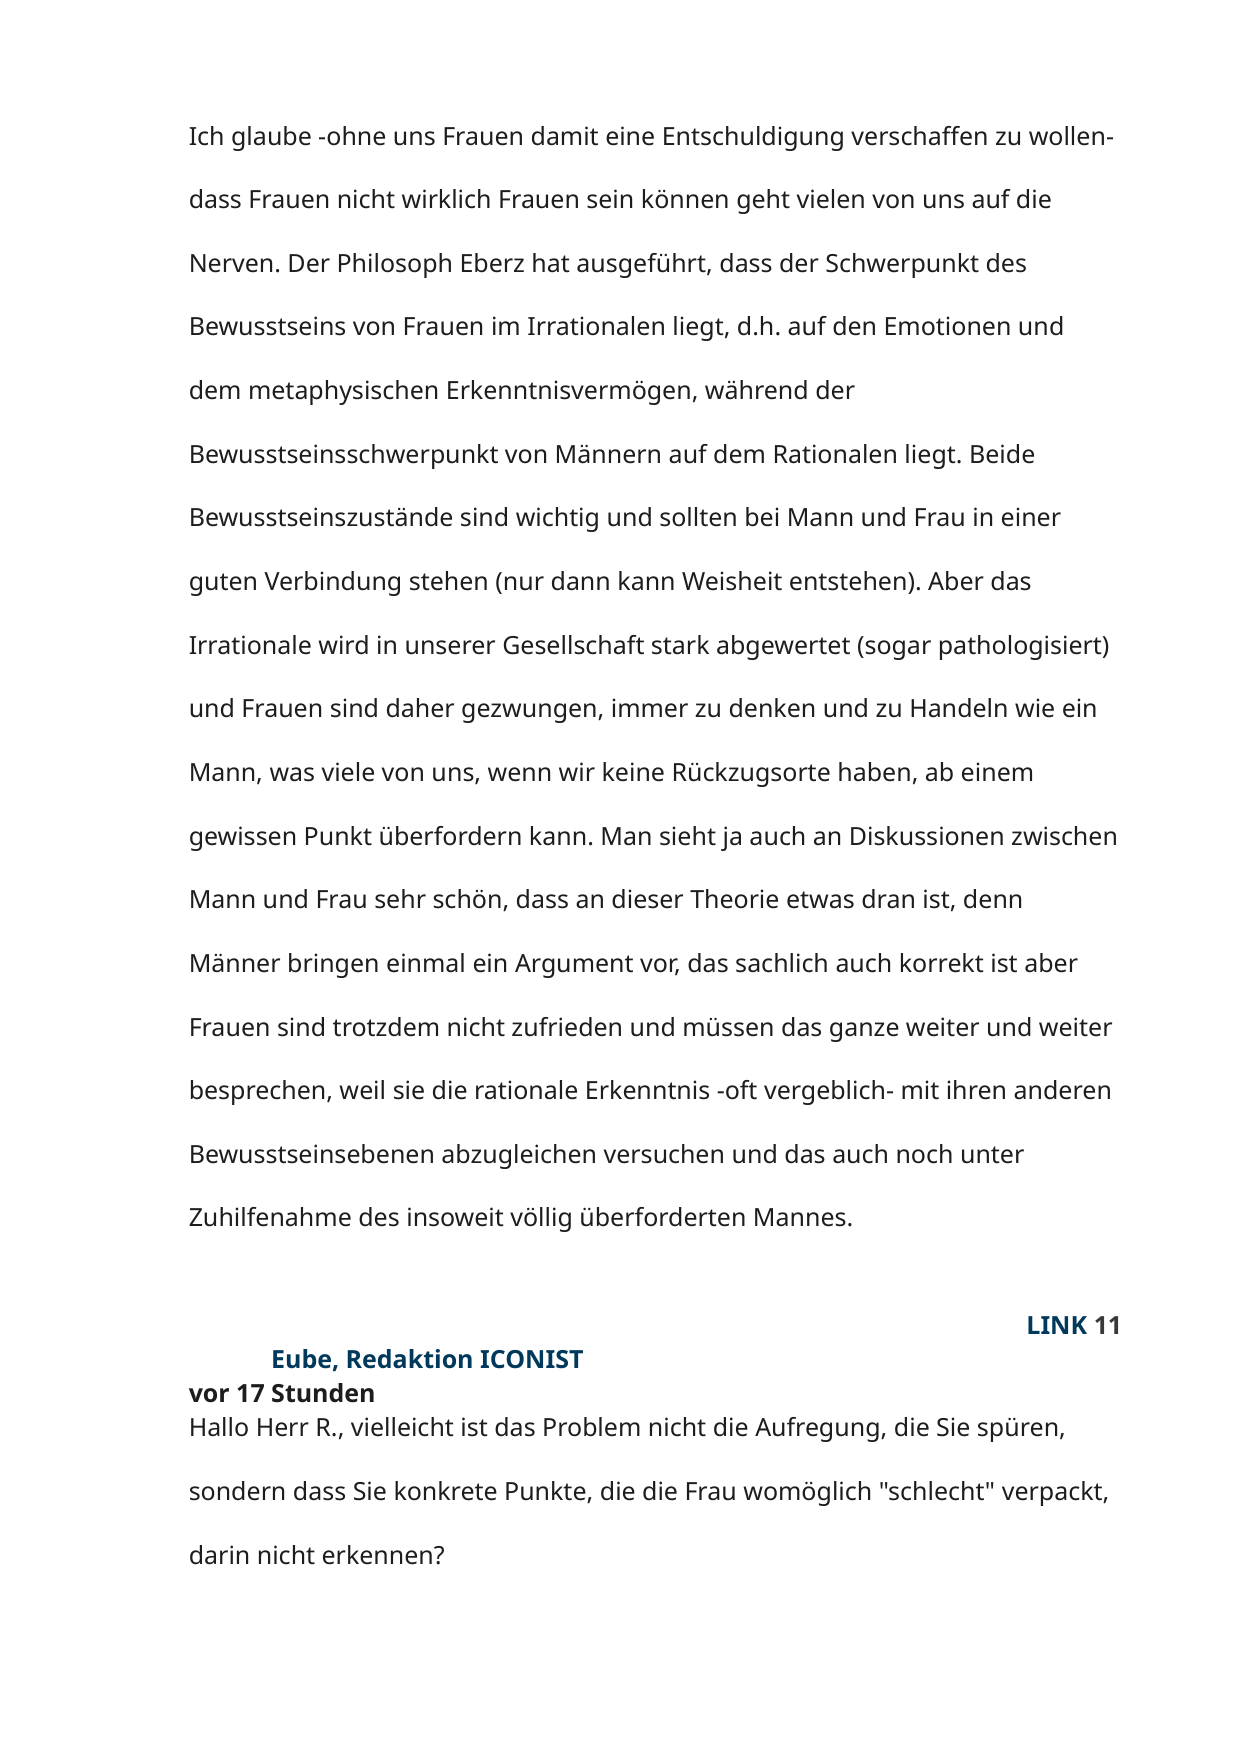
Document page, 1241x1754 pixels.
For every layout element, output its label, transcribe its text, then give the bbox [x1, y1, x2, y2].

text Hallo Herr R., vielleicht ist das Problem nicht die Aufregung, die Sie spüren, sondern dass Sie konkrete Punkte, die die Frau womöglich "schlecht" verpackt, darin nicht erkennen? [188, 1410, 1122, 1571]
text vor 17 Stunden [188, 1376, 1122, 1410]
text Ich glaube -ohne uns Frauen damit eine Entschuldigung verschaffen zu wollen- dass Frauen nicht wirklich Frauen sein können geht vielen von uns auf die Nerven. Der Philosoph Eberz hat ausgeführt, dass der Schwerpunkt des Bewusstseins von Frauen im Irrationalen liegt, d.h. auf den Emotionen und dem metaphysischen Erkenntnisvermögen, während der Bewusstseinsschwerpunkt von Männern auf dem Rationalen liegt. Beide Bewusstseinszustände sind wichtig und sollten bei Mann und Frau in einer guten Verbindung stehen (nur dann kann Weisheit entstehen). Aber das Irrationale wird in unserer Gesellschaft stark abgewertet (sogar pathologisiert) und Frauen sind daher gezwungen, immer zu denken und zu Handeln wie ein Mann, was viele von uns, wenn wir keine Rückzugsorte haben, ab einem gewissen Punkt überfordern kann. Man sieht ja auch an Diskussionen zwischen Mann und Frau sehr schön, dass an dieser Theorie etwas dran ist, denn Männer bringen einmal ein Argument vor, das sachlich auch korrekt ist aber Frauen sind trotzdem nicht zufrieden und müssen das ganze weiter und weiter besprechen, weil sie die rationale Erkenntnis -oft vergeblich- mit ihren anderen Bewusstseinsebenen abzugleichen versuchen und das auch noch unter Zuhilfenahme des insoweit völlig überforderten Mannes. [188, 118, 1122, 1234]
text LINK 11 [188, 1264, 1122, 1342]
text Anna Eube, Redaktion ICONIST [199, 1342, 1122, 1376]
